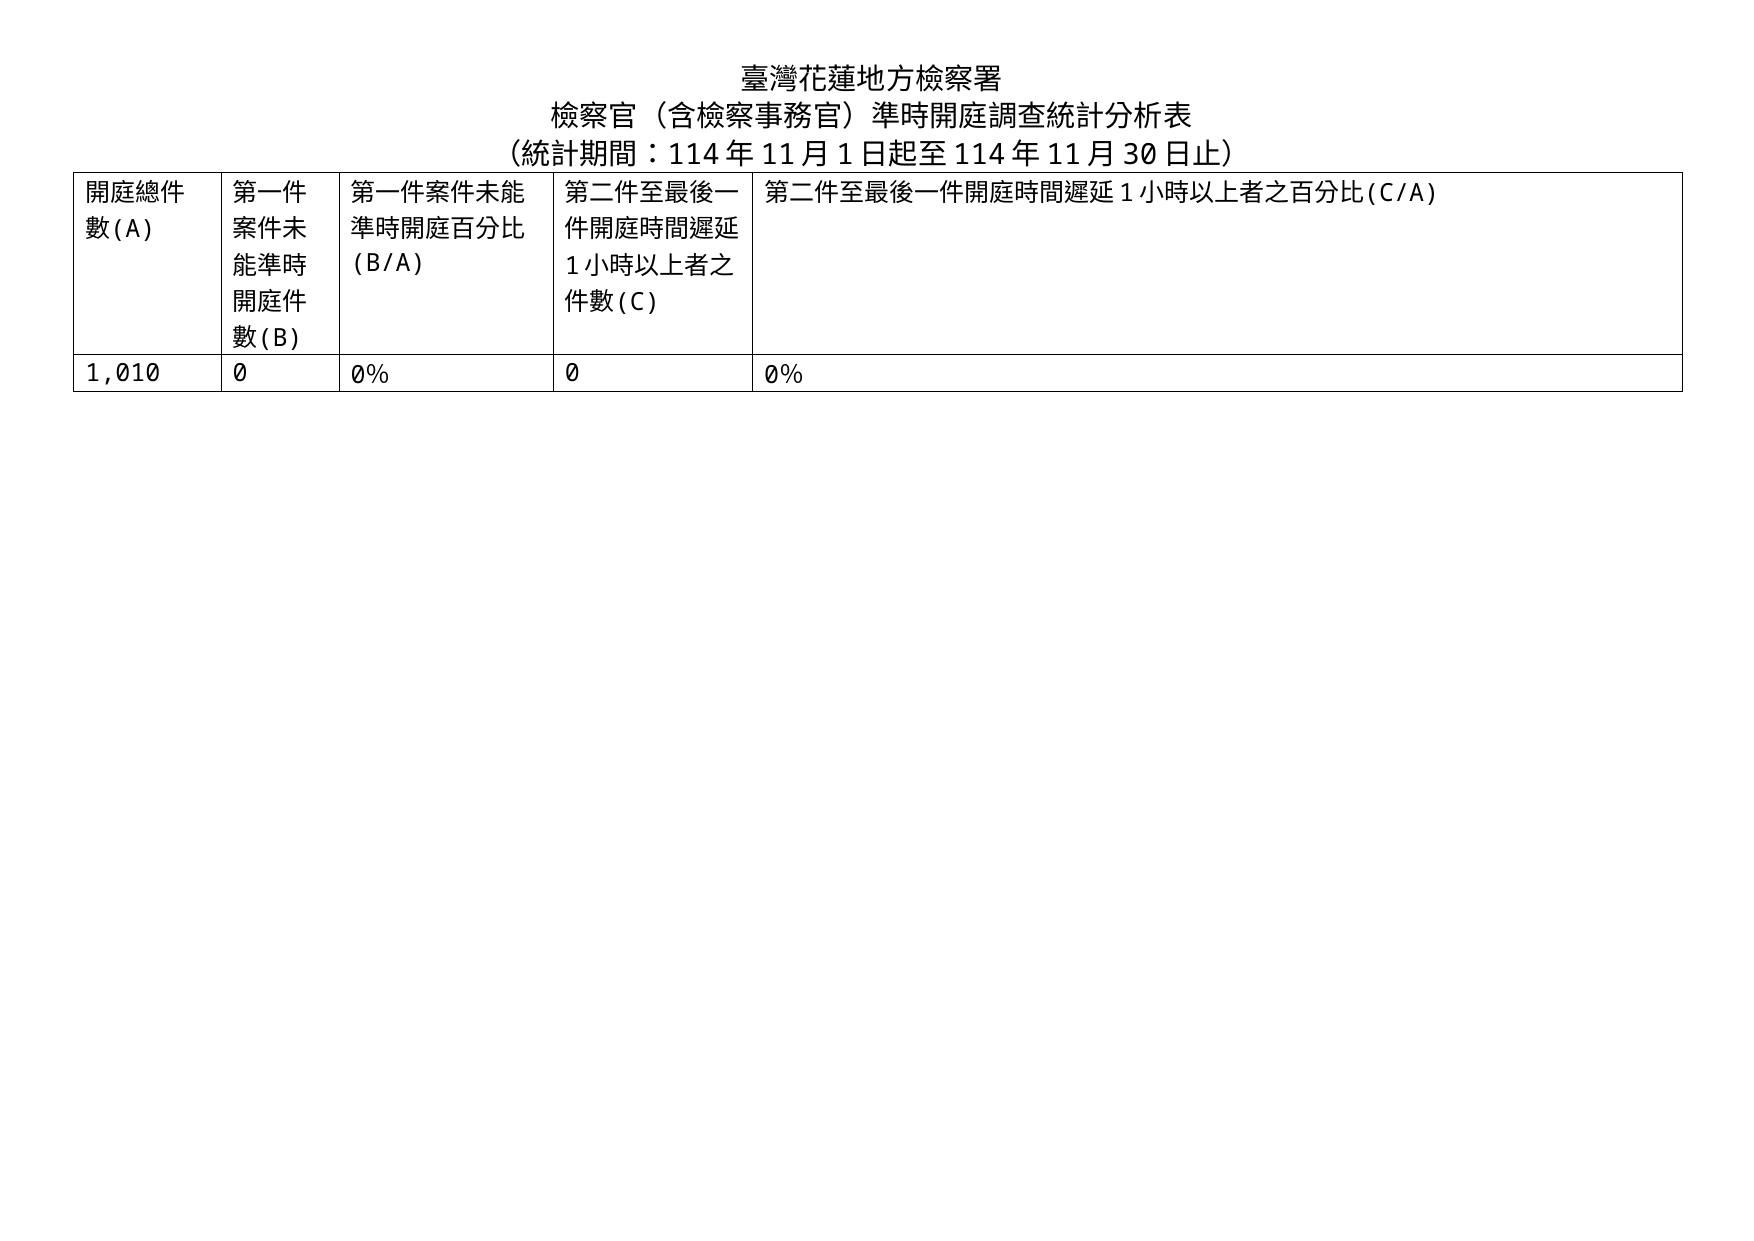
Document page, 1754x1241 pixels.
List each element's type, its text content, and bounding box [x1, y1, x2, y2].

table_header 第一件案件未能準時開庭件數(B) [222, 173, 339, 354]
text （統計期間：114年11月1日起至114年11月30日止） [74, 134, 1668, 172]
text 臺灣花蓮地方檢察署 [74, 59, 1668, 97]
table_header 開庭總件數(A) [74, 173, 221, 354]
table_cell 0 [554, 355, 752, 391]
table_cell 0 [222, 355, 339, 391]
table_header 第一件案件未能準時開庭百分比(B/A) [340, 173, 553, 354]
table_cell 0％ [340, 355, 553, 391]
table_cell 1,010 [74, 355, 221, 391]
table_cell 0％ [753, 355, 1682, 391]
table_header 第二件至最後一件開庭時間遲延1小時以上者之百分比(C/A) [753, 173, 1682, 354]
text 檢察官（含檢察事務官）準時開庭調查統計分析表 [74, 97, 1668, 134]
table_header 第二件至最後一件開庭時間遲延1小時以上者之件數(C) [554, 173, 752, 354]
